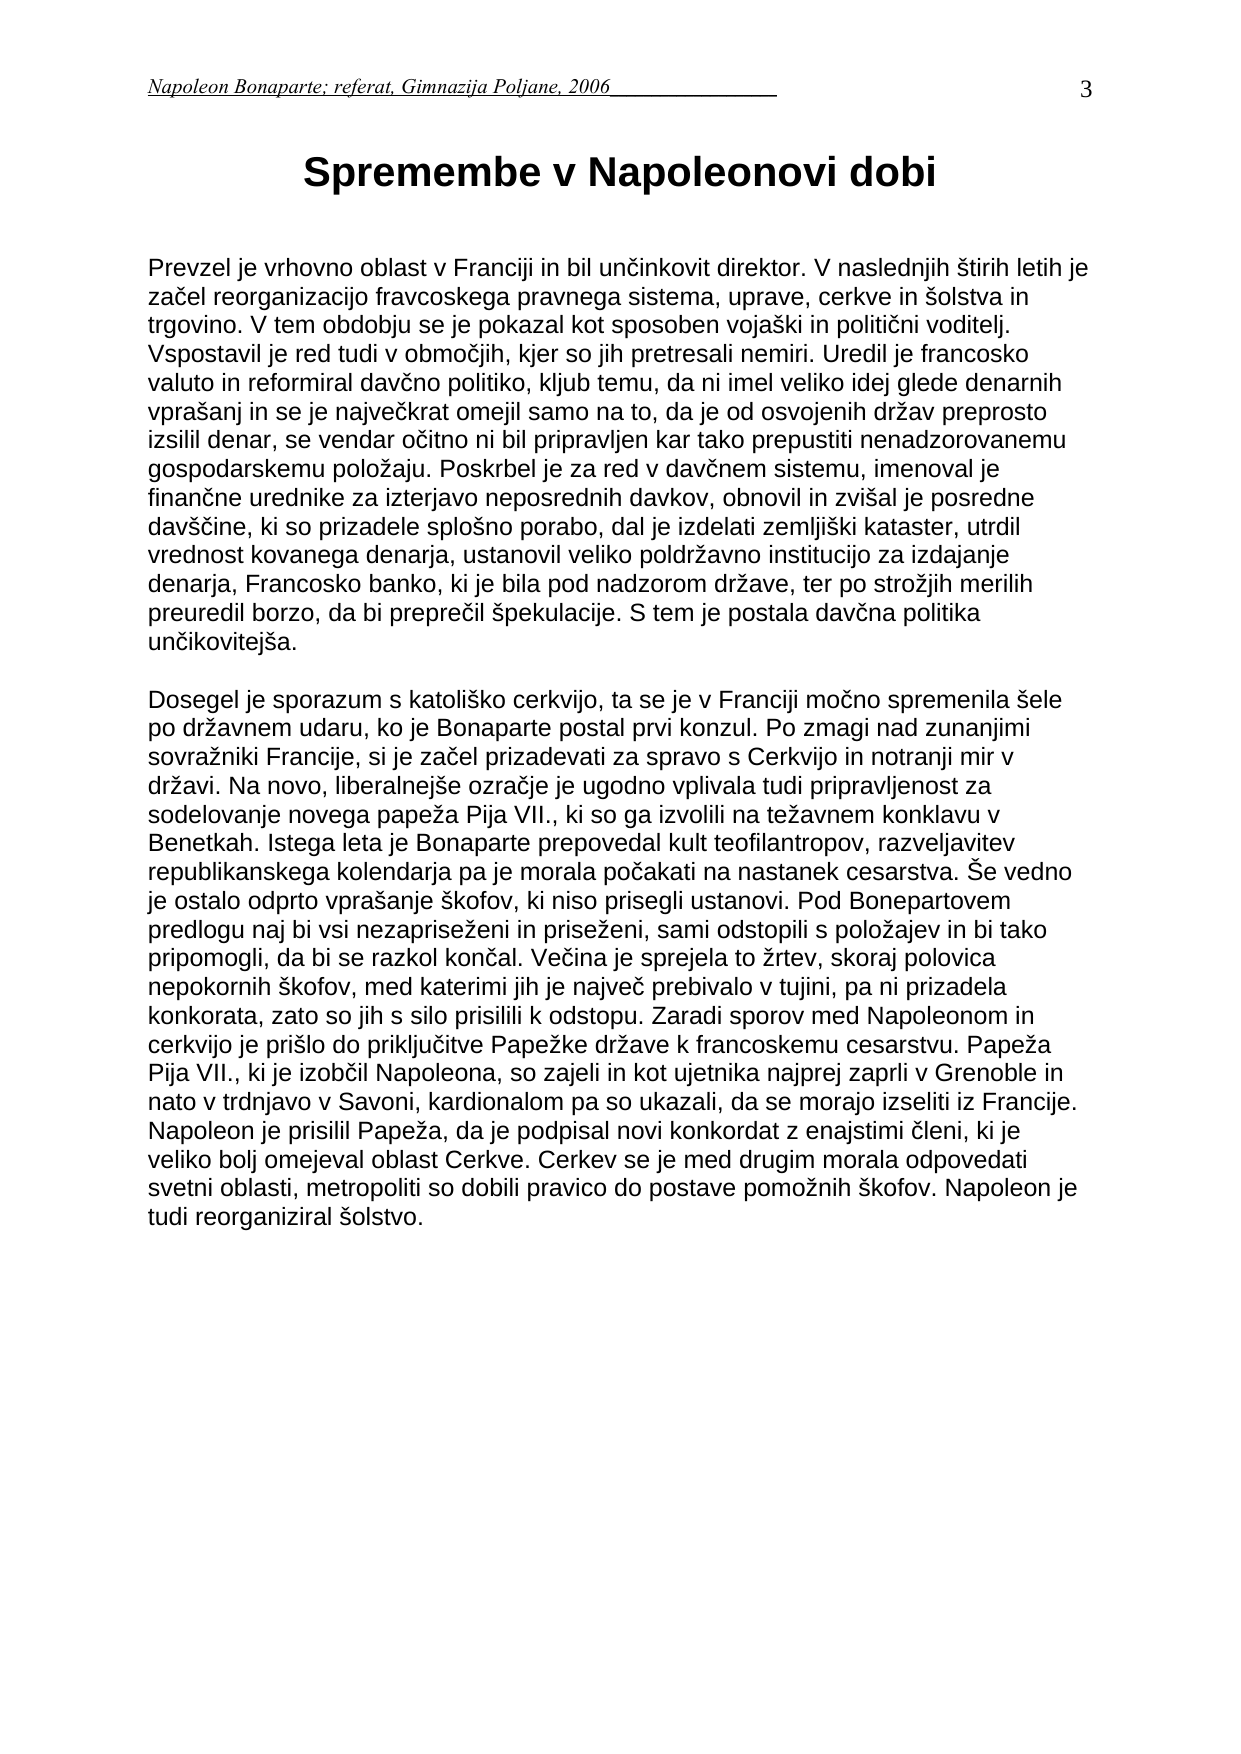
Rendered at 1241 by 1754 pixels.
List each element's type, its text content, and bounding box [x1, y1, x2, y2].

text Spremembe v Napoleonovi dobi [148, 148, 1093, 196]
text Prevzel je vrhovno oblast v Franciji in bil unčinkovit direktor. V naslednjih štirih letih je začel reorganizacijo fravcoskega pravnega sistema, uprave, cerkve in šolstva in trgovino. V tem obdobju se je pokazal kot sposoben vojaški in politični voditelj. Vspostavil je red tudi v območjih, kjer so jih pretresali nemiri. Uredil je francosko valuto in reformiral davčno politiko, kljub temu, da ni imel veliko idej glede denarnih vprašanj in se je največkrat omejil samo na to, da je od osvojenih držav preprosto izsilil denar, se vendar očitno ni bil pripravljen kar tako prepustiti nenadzorovanemu gospodarskemu položaju. Poskrbel je za red v davčnem sistemu, imenoval je finančne urednike za izterjavo neposrednih davkov, obnovil in zvišal je posredne davščine, ki so prizadele splošno porabo, dal je izdelati zemljiški kataster, utrdil vrednost kovanega denarja, ustanovil veliko poldržavno institucijo za izdajanje denarja, Francosko banko, ki je bila pod nadzorom države, ter po strožjih merilih preuredil borzo, da bi preprečil špekulacije. S tem je postala davčna politika unčikovitejša. [148, 253, 1093, 656]
text Dosegel je sporazum s katoliško cerkvijo, ta se je v Franciji močno spremenila šele po državnem udaru, ko je Bonaparte postal prvi konzul. Po zmagi nad zunanjimi sovražniki Francije, si je začel prizadevati za spravo s Cerkvijo in notranji mir v državi. Na novo, liberalnejše ozračje je ugodno vplivala tudi pripravljenost za sodelovanje novega papeža Pija VII., ki so ga izvolili na težavnem konklavu v Benetkah. Istega leta je Bonaparte prepovedal kult teofilantropov, razveljavitev republikanskega kolendarja pa je morala počakati na nastanek cesarstva. Še vedno je ostalo odprto vprašanje škofov, ki niso prisegli ustanovi. Pod Bonepartovem predlogu naj bi vsi nezapriseženi in priseženi, sami odstopili s položajev in bi tako pripomogli, da bi se razkol končal. Večina je sprejela to žrtev, skoraj polovica nepokornih škofov, med katerimi jih je največ prebivalo v tujini, pa ni prizadela konkorata, zato so jih s silo prisilili k odstopu. Zaradi sporov med Napoleonom in cerkvijo je prišlo do priključitve Papežke države k francoskemu cesarstvu. Papeža Pija VII., ki je izobčil Napoleona, so zajeli in kot ujetnika najprej zaprli v Grenoble in nato v trdnjavo v Savoni, kardionalom pa so ukazali, da se morajo izseliti iz Francije. Napoleon je prisilil Papeža, da je podpisal novi konkordat z enajstimi členi, ki je veliko bolj omejeval oblast Cerkve. Cerkev se je med drugim morala odpovedati svetni oblasti, metropoliti so dobili pravico do postave pomožnih škofov. Napoleon je tudi reorganiziral šolstvo. [148, 685, 1093, 1231]
